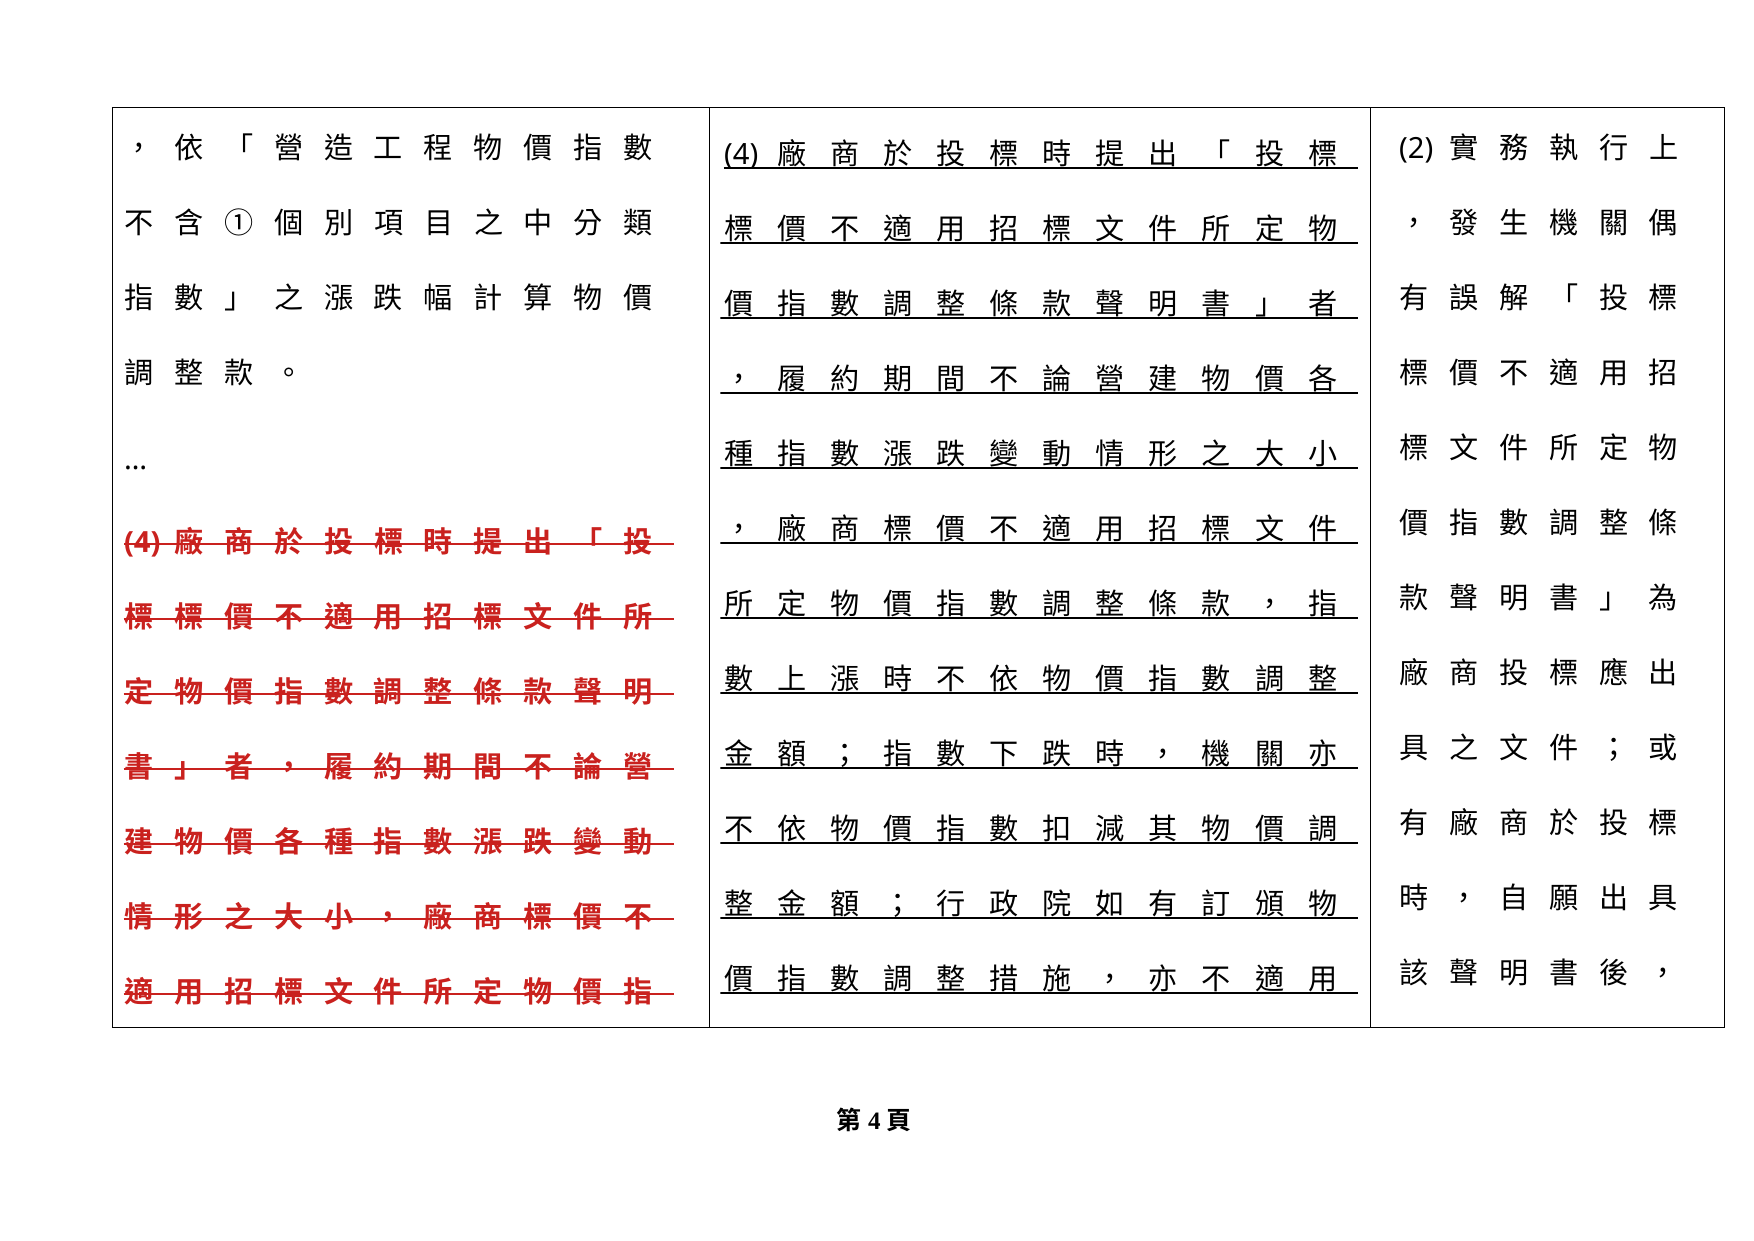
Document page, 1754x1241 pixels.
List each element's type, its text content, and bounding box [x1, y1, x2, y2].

table_cell (4)廠商於投標時提出「投標標價不適用招標文件所定物價指數調整條款聲明書」者，履約期間不論營建物價各種指數漲跌變動情形之大小，廠商標價不適用招標文件所定物價指數調整條款，指數上漲時不依物價指數調整金額；指數下跌時，機關亦不依物價指數扣減其物價調整金額；行政院如有訂頒物價指數調整措施，亦不適用 [710, 108, 1370, 1027]
table_cell ，依「營造工程物價指數不含①個別項目之中分類指數」之漲跌幅計算物價調整款。 … (4)廠商於投標時提出「投標標價不適用招標文件所定物價指數調整條款聲明書」者，履約期間不論營建物價各種指數漲跌變動情形之大小，廠商標價不適用招標文件所定物價指 [113, 108, 709, 1027]
table_cell (2)實務執行上，發生機關偶有誤解「投標標價不適用招標文件所定物價指數調整條款聲明書」為廠商投標應出具之文件；或有廠商於投標時，自願出具該聲明書後， [1371, 108, 1724, 1027]
